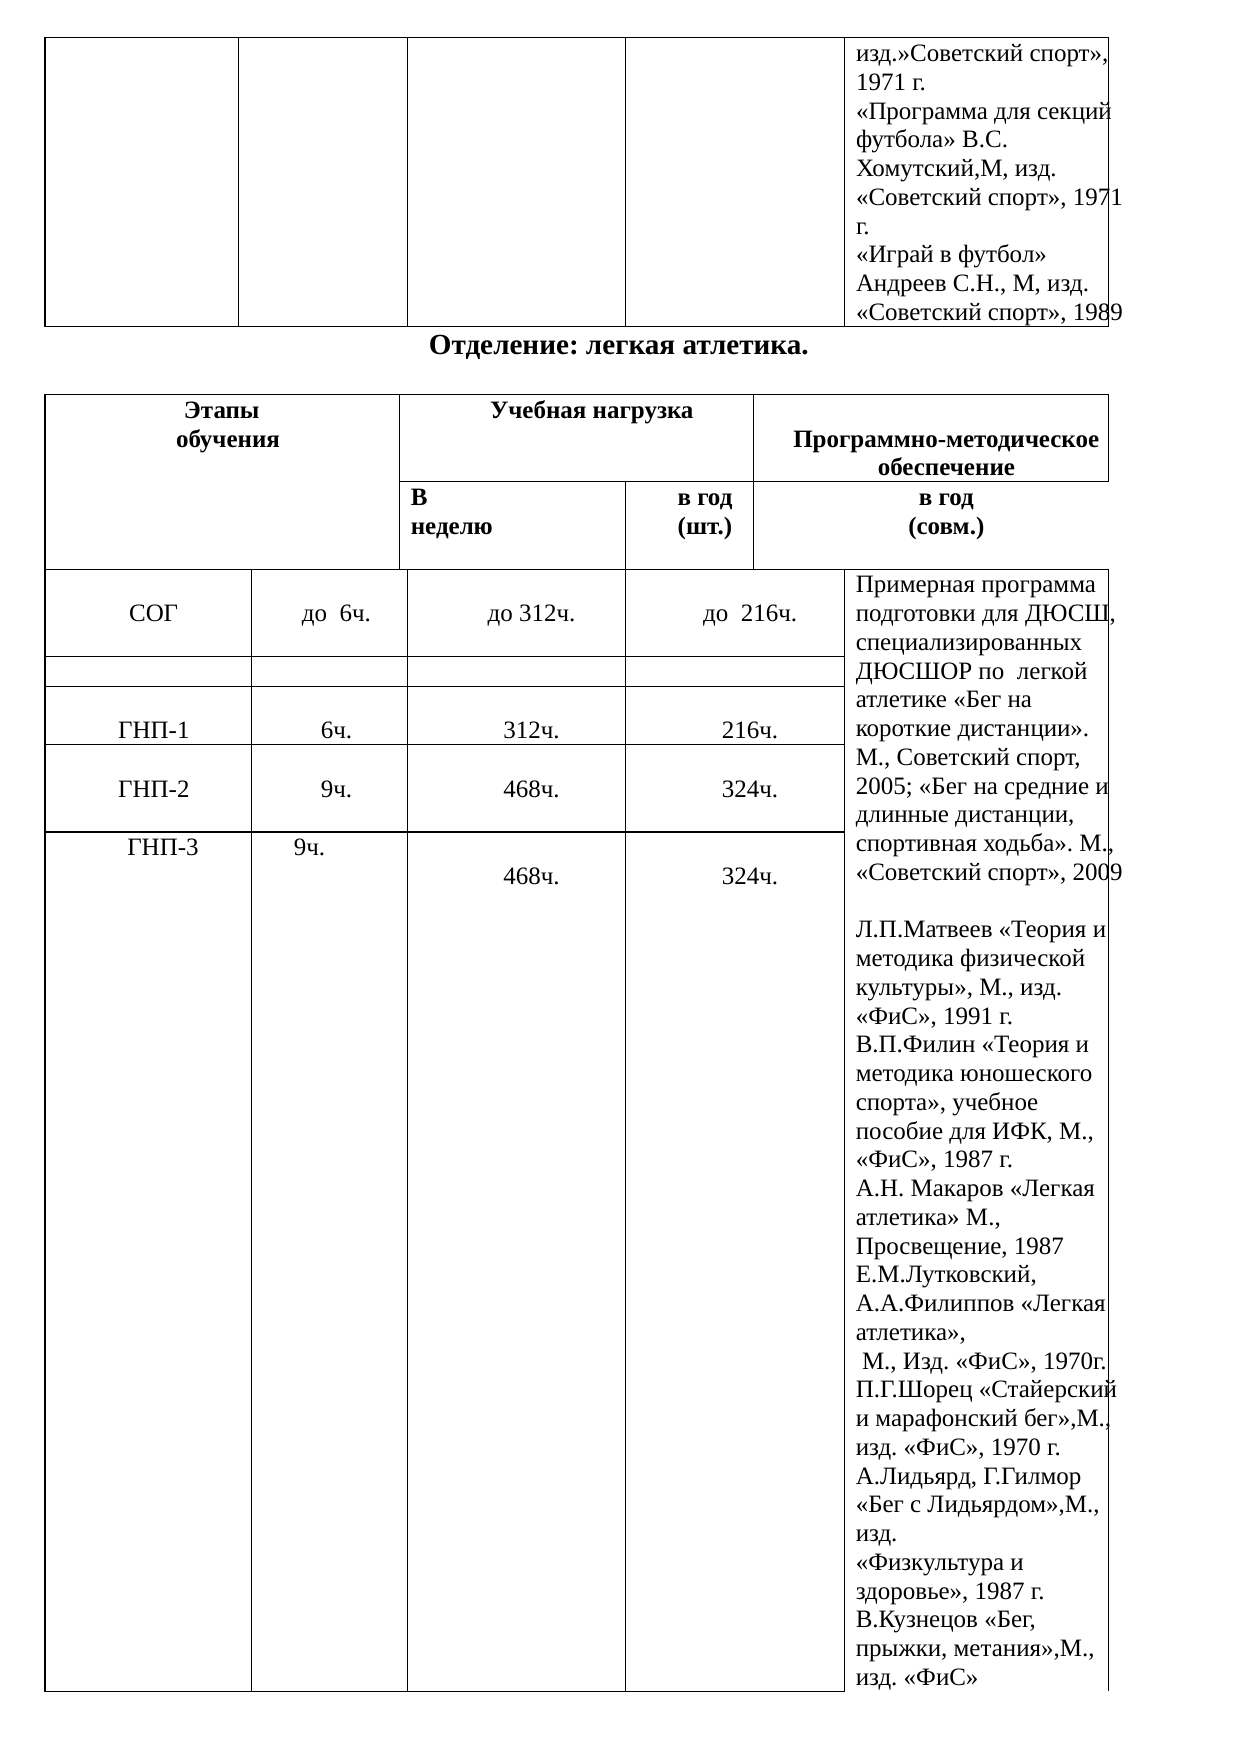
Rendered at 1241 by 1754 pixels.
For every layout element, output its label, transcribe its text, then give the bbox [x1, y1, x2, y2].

table_header Этапы обучения [46, 395, 399, 568]
table_cell до 312ч. [408, 570, 625, 656]
table_cell до 216ч. [626, 570, 844, 656]
table_cell [408, 657, 625, 686]
table_cell Примерная программа подготовки для ДЮСШ, специализированных ДЮСШОР по легкой атлетике «Бег на короткие дистанции». М., Советский спорт, 2005; «Бег на средние и длинные дистанции, спортивная ходьба». М., «Советский спорт», 2009 Л.П.Матвеев «Теория и методика физической культуры», М., изд. «ФиС», 1991 г. В.П.Филин «Теория и методика юношеского спорта», учебное пособие для ИФК, М., «ФиС», 1987 г. А.Н. Макаров «Легкая атлетика» М., Просвещение, 1987 Е.М.Лутковский, А.А.Филиппов «Легкая атлетика», М., Изд. «ФиС», 1970г. П.Г.Шорец «Стайерский и марафонский бег»,М., изд. «ФиС», 1970 г. А.Лидьярд, Г.Гилмор «Бег с Лидьярдом»,М., изд. «Физкультура и здоровье», 1987 г. В.Кузнецов «Бег, прыжки, метания»,М., изд. «ФиС» 1964 г. И.П.Погребняк «Учись правильно бегать», М., изд.Мин.обороны, 1953 г. Таблица оценки результатов по л/а. М., «Физическая культура и спорт», 1986 [845, 570, 1108, 1691]
table_cell СОГ [46, 570, 251, 656]
table_cell ГНП-1 [46, 687, 251, 744]
table_cell до 6ч. [252, 570, 407, 656]
table_cell 312ч. [408, 687, 625, 744]
table_cell 216ч. [626, 687, 844, 744]
table_cell [626, 657, 844, 686]
table_header Программно-методическое обеспечение [754, 395, 1108, 481]
table_cell в год (совм.) [754, 482, 1109, 568]
table_cell [252, 657, 407, 686]
table_cell 6ч. [252, 687, 407, 744]
table_cell 324ч. [626, 833, 844, 1691]
table_cell [408, 38, 625, 326]
table_cell [46, 38, 238, 326]
table_cell в год (шт.) [626, 482, 753, 568]
table_cell 468ч. [408, 745, 625, 831]
table_cell ГНП-2 [46, 745, 251, 831]
table_header Учебная нагрузка [400, 395, 753, 481]
table_cell [46, 657, 251, 686]
table_cell Примерная программа спортивной подготовки для ДЮСШ, специализированных ДЮСШОР по футболу. «Футбол для юношей» Рогальский Н; ДегедльЭ-Г; А. Я. Вита. М, изд.»Советский спорт», 1971 г. «Программа для секций футбола» В.С. Хомутский,М, изд. «Советский спорт», 1971 г. «Играй в футбол» Андреев С.Н., М, изд. «Советский спорт», 1989 [845, 38, 1108, 326]
table_cell 468ч. [408, 833, 625, 1691]
table_cell В неделю [400, 482, 625, 568]
table_cell ГНП-3 [46, 833, 251, 1691]
table_cell 9ч. [252, 745, 407, 831]
table_cell [626, 38, 844, 326]
table_cell [239, 38, 407, 326]
text Отделение: легкая атлетика. [56, 327, 1181, 360]
table_cell 324ч. [626, 745, 844, 831]
table_cell 9ч. [252, 833, 407, 1691]
